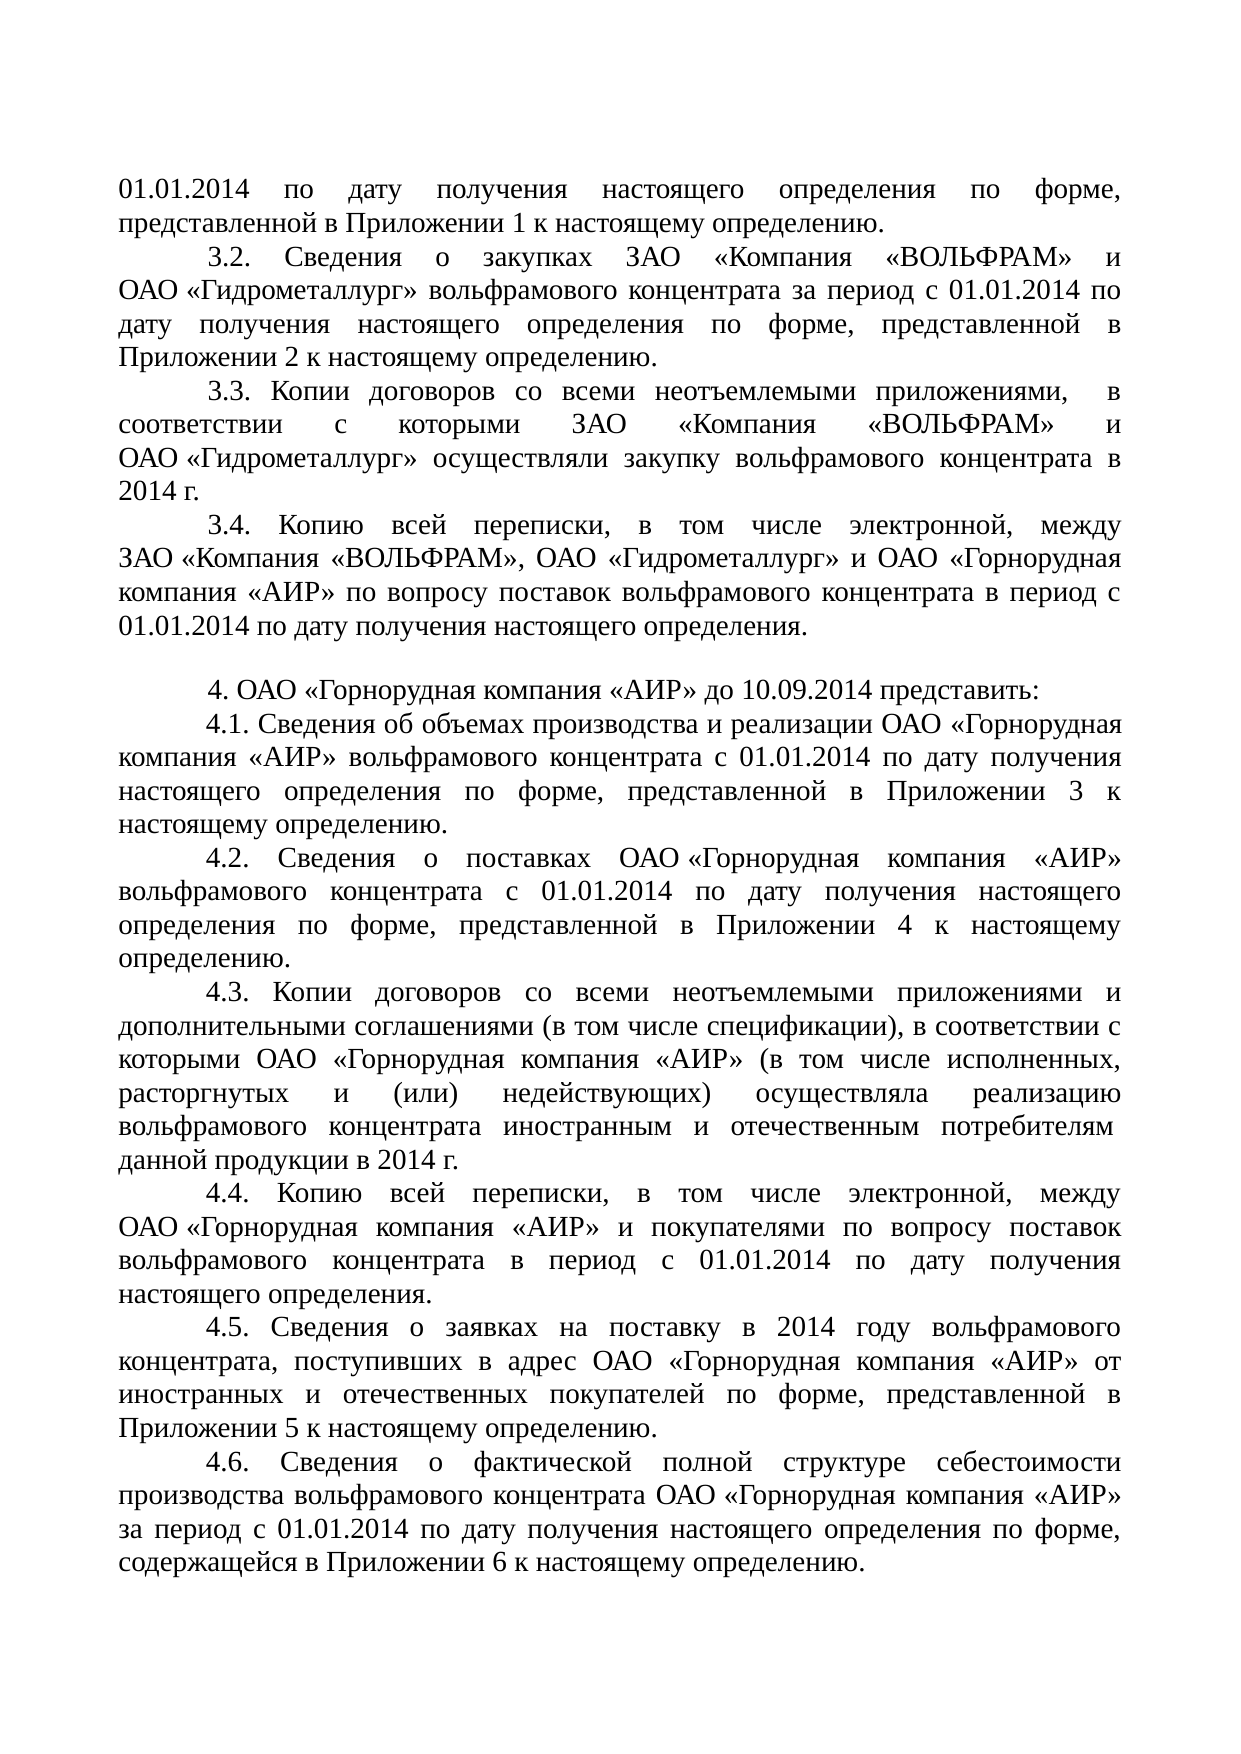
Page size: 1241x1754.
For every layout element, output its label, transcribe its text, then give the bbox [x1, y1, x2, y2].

text 4.6. Сведения о фактической полной структуре себестоимости производства вольфрамового концентрата ОАО «Горнорудная компания «АИР» за период с 01.01.2014 по дату получения настоящего определения по форме, содержащейся в Приложении 6 к настоящему определению. [118, 1444, 1122, 1578]
text 4. ОАО «Горнорудная компания «АИР» до 10.09.2014 представить: [118, 672, 1122, 706]
text 4.1. Сведения об объемах производства и реализации ОАО «Горнорудная компания «АИР» вольфрамового концентрата с 01.01.2014 по дату получения настоящего определения по форме, представленной в Приложении 3 к настоящему определению. [118, 706, 1122, 840]
text 01.01.2014 по дату получения настоящего определения по форме, представленной в Приложении 1 к настоящему определению. [118, 172, 1122, 239]
text 4.4. Копию всей переписки, в том числе электронной, между ОАО «Горнорудная компания «АИР» и покупателями по вопросу поставок вольфрамового концентрата в период с 01.01.2014 по дату получения настоящего определения. [118, 1175, 1122, 1309]
text 3.2. Сведения о закупках ЗАО «Компания «ВОЛЬФРАМ» и ОАО «Гидрометаллург» вольфрамового концентрата за период с 01.01.2014 по дату получения настоящего определения по форме, представленной в Приложении 2 к настоящему определению. [118, 239, 1122, 373]
text 4.3. Копии договоров со всеми неотъемлемыми приложениями и дополнительными соглашениями (в том числе спецификации), в соответствии с которыми ОАО «Горнорудная компания «АИР» (в том числе исполненных, расторгнутых и (или) недействующих) осуществляла реализацию вольфрамового концентрата иностранным и отечественным потребителям данной продукции в 2014 г. [118, 974, 1122, 1175]
text 4.2. Сведения о поставках ОАО «Горнорудная компания «АИР» вольфрамового концентрата с 01.01.2014 по дату получения настоящего определения по форме, представленной в Приложении 4 к настоящему определению. [118, 840, 1122, 974]
text 3.3. Копии договоров со всеми неотъемлемыми приложениями, в соответствии с которыми ЗАО «Компания «ВОЛЬФРАМ» и ОАО «Гидрометаллург» осуществляли закупку вольфрамового концентрата в 2014 г. [118, 373, 1122, 507]
text 3.4. Копию всей переписки, в том числе электронной, между ЗАО «Компания «ВОЛЬФРАМ», ОАО «Гидрометаллург» и ОАО «Горнорудная компания «АИР» по вопросу поставок вольфрамового концентрата в период с 01.01.2014 по дату получения настоящего определения. [118, 507, 1122, 641]
text 4.5. Сведения о заявках на поставку в 2014 году вольфрамового концентрата, поступивших в адрес ОАО «Горнорудная компания «АИР» от иностранных и отечественных покупателей по форме, представленной в Приложении 5 к настоящему определению. [118, 1309, 1122, 1444]
